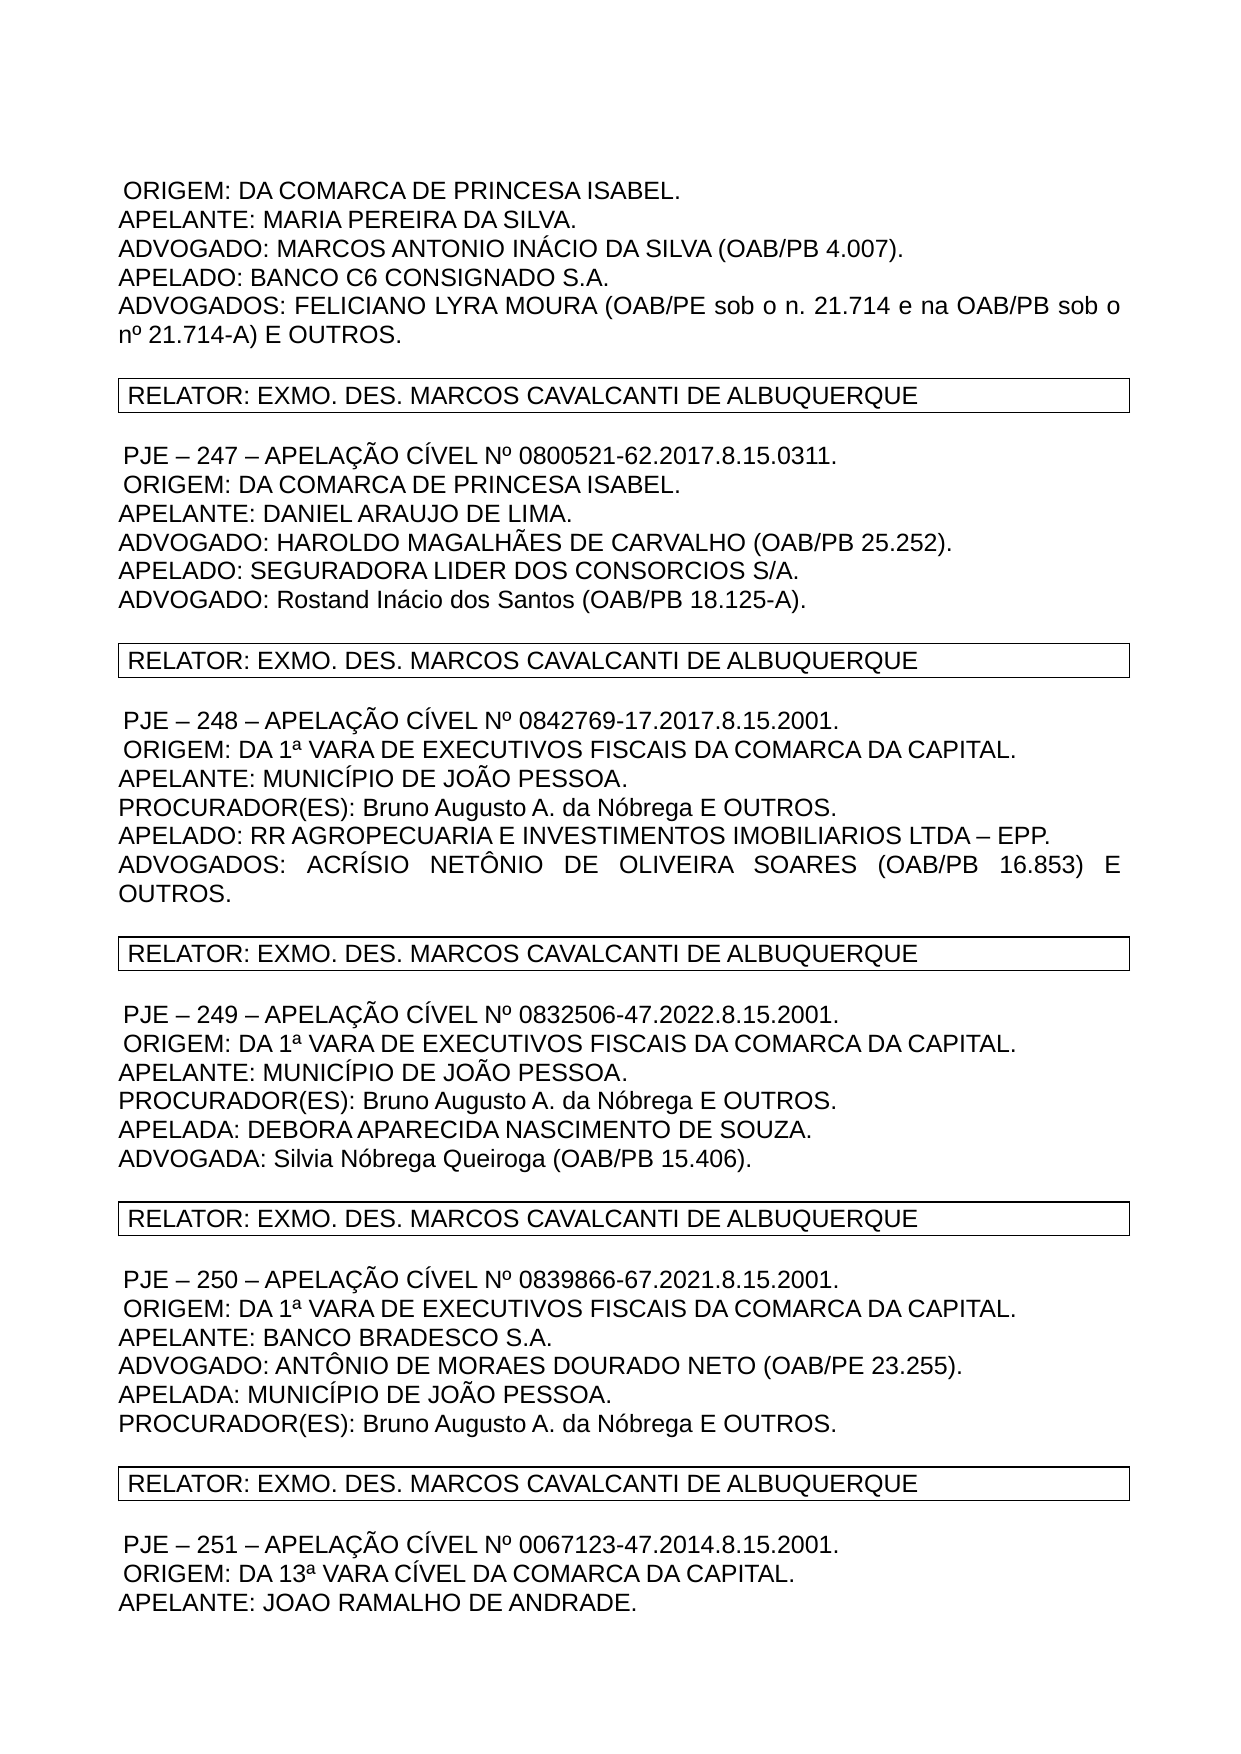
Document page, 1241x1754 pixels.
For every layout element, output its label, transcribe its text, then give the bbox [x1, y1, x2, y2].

text APELANTE: MUNICÍPIO DE JOÃO PESSOA. [118, 1058, 1122, 1086]
text ADVOGADO: HAROLDO MAGALHÃES DE CARVALHO (OAB/PB 25.252). [118, 528, 1122, 556]
text ORIGEM: DA 1ª VARA DE EXECUTIVOS FISCAIS DA COMARCA DA CAPITAL. [123, 735, 1122, 764]
text RELATOR: EXMO. DES. MARCOS CAVALCANTI DE ALBUQUERQUE [119, 1468, 1129, 1500]
text ORIGEM: DA 13ª VARA CÍVEL DA COMARCA DA CAPITAL. [123, 1559, 1122, 1588]
text RELATOR: EXMO. DES. MARCOS CAVALCANTI DE ALBUQUERQUE [119, 379, 1129, 412]
text ADVOGADA: Silvia Nóbrega Queiroga (OAB/PB 15.406). [118, 1144, 1122, 1173]
text ADVOGADO: MARCOS ANTONIO INÁCIO DA SILVA (OAB/PB 4.007). [118, 234, 1122, 263]
text PROCURADOR(ES): Bruno Augusto A. da Nóbrega E OUTROS. [118, 1409, 1122, 1438]
text APELADO: SEGURADORA LIDER DOS CONSORCIOS S/A. [118, 556, 1122, 585]
text APELADO: RR AGROPECUARIA E INVESTIMENTOS IMOBILIARIOS LTDA – EPP. [118, 821, 1122, 850]
text PJE – 249 – APELAÇÃO CÍVEL Nº 0832506-47.2022.8.15.2001. [123, 1000, 1122, 1029]
text PJE – 251 – APELAÇÃO CÍVEL Nº 0067123-47.2014.8.15.2001. [123, 1530, 1122, 1559]
text APELADA: MUNICÍPIO DE JOÃO PESSOA. [118, 1380, 1122, 1409]
text ADVOGADO: ANTÔNIO DE MORAES DOURADO NETO (OAB/PE 23.255). [118, 1351, 1122, 1380]
text APELANTE: BANCO BRADESCO S.A. [118, 1323, 1122, 1351]
text APELANTE: MUNICÍPIO DE JOÃO PESSOA. [118, 764, 1122, 793]
text PJE – 248 – APELAÇÃO CÍVEL Nº 0842769-17.2017.8.15.2001. [123, 706, 1122, 735]
text APELANTE: JOAO RAMALHO DE ANDRADE. [118, 1588, 1122, 1616]
text APELANTE: DANIEL ARAUJO DE LIMA. [118, 499, 1122, 528]
text RELATOR: EXMO. DES. MARCOS CAVALCANTI DE ALBUQUERQUE [119, 1203, 1129, 1235]
text PJE – 247 – APELAÇÃO CÍVEL Nº 0800521-62.2017.8.15.0311. [123, 441, 1122, 470]
text ADVOGADO: Rostand Inácio dos Santos (OAB/PB 18.125-A). [118, 585, 1122, 614]
text PROCURADOR(ES): Bruno Augusto A. da Nóbrega E OUTROS. [118, 1086, 1122, 1115]
text APELADO: BANCO C6 CONSIGNADO S.A. [118, 263, 1122, 291]
text PROCURADOR(ES): Bruno Augusto A. da Nóbrega E OUTROS. [118, 793, 1122, 821]
text APELADA: DEBORA APARECIDA NASCIMENTO DE SOUZA. [118, 1115, 1122, 1144]
text PJE – 250 – APELAÇÃO CÍVEL Nº 0839866-67.2021.8.15.2001. [123, 1265, 1122, 1294]
text ORIGEM: DA 1ª VARA DE EXECUTIVOS FISCAIS DA COMARCA DA CAPITAL. [123, 1294, 1122, 1323]
text ADVOGADOS: FELICIANO LYRA MOURA (OAB/PE sob o n. 21.714 e na OAB/PB sob o nº 21.714-A) E OUTROS. [118, 291, 1122, 349]
text RELATOR: EXMO. DES. MARCOS CAVALCANTI DE ALBUQUERQUE [119, 938, 1129, 970]
text ORIGEM: DA 1ª VARA DE EXECUTIVOS FISCAIS DA COMARCA DA CAPITAL. [123, 1029, 1122, 1058]
text ORIGEM: DA COMARCA DE PRINCESA ISABEL. [123, 470, 1122, 499]
text ORIGEM: DA COMARCA DE PRINCESA ISABEL. [123, 176, 1122, 205]
text ADVOGADOS: ACRÍSIO NETÔNIO DE OLIVEIRA SOARES (OAB/PB 16.853) E OUTROS. [118, 850, 1122, 908]
text APELANTE: MARIA PEREIRA DA SILVA. [118, 205, 1122, 234]
text RELATOR: EXMO. DES. MARCOS CAVALCANTI DE ALBUQUERQUE [119, 644, 1129, 677]
